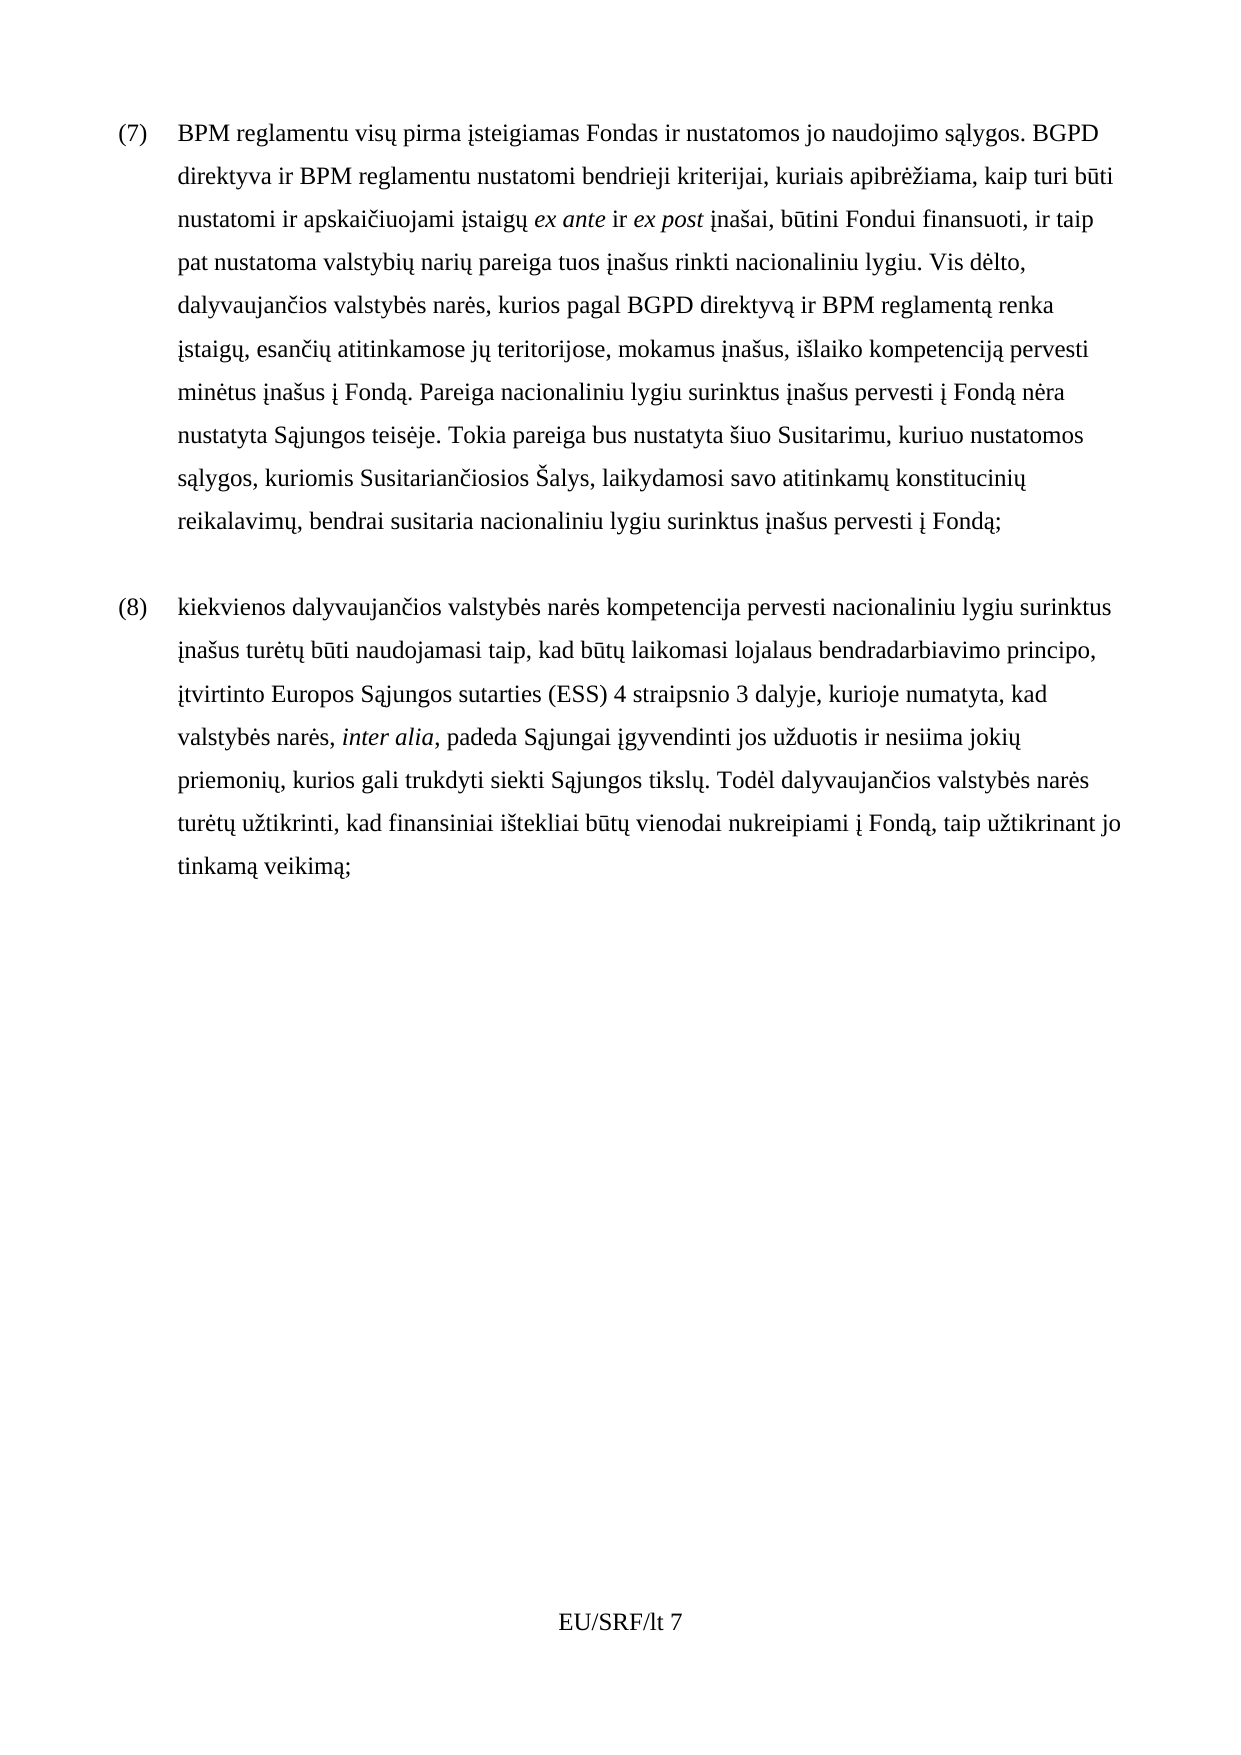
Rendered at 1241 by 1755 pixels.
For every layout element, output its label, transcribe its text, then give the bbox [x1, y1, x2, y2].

text (8) kiekvienos dalyvaujančios valstybės narės kompetencija pervesti nacionaliniu lygiu surinktus įnašus turėtų būti naudojamasi taip, kad būtų laikomasi lojalaus bendradarbiavimo principo, įtvirtinto Europos Sąjungos sutarties (ESS) 4 straipsnio 3 dalyje, kurioje numatyta, kad valstybės narės, inter alia, padeda Sąjungai įgyvendinti jos užduotis ir nesiima jokių priemonių, kurios gali trukdyti siekti Sąjungos tikslų. Todėl dalyvaujančios valstybės narės turėtų užtikrinti, kad finansiniai ištekliai būtų vienodai nukreipiami į Fondą, taip užtikrinant jo tinkamą veikimą; [118, 592, 1122, 880]
text (7) BPM reglamentu visų pirma įsteigiamas Fondas ir nustatomos jo naudojimo sąlygos. BGPD direktyva ir BPM reglamentu nustatomi bendrieji kriterijai, kuriais apibrėžiama, kaip turi būti nustatomi ir apskaičiuojami įstaigų ex ante ir ex post įnašai, būtini Fondui finansuoti, ir taip pat nustatoma valstybių narių pareiga tuos įnašus rinkti nacionaliniu lygiu. Vis dėlto, dalyvaujančios valstybės narės, kurios pagal BGPD direktyvą ir BPM reglamentą renka įstaigų, esančių atitinkamose jų teritorijose, mokamus įnašus, išlaiko kompetenciją pervesti minėtus įnašus į Fondą. Pareiga nacionaliniu lygiu surinktus įnašus pervesti į Fondą nėra nustatyta Sąjungos teisėje. Tokia pareiga bus nustatyta šiuo Susitarimu, kuriuo nustatomos sąlygos, kuriomis Susitariančiosios Šalys, laikydamosi savo atitinkamų konstitucinių reikalavimų, bendrai susitaria nacionaliniu lygiu surinktus įnašus pervesti į Fondą; [118, 118, 1122, 535]
